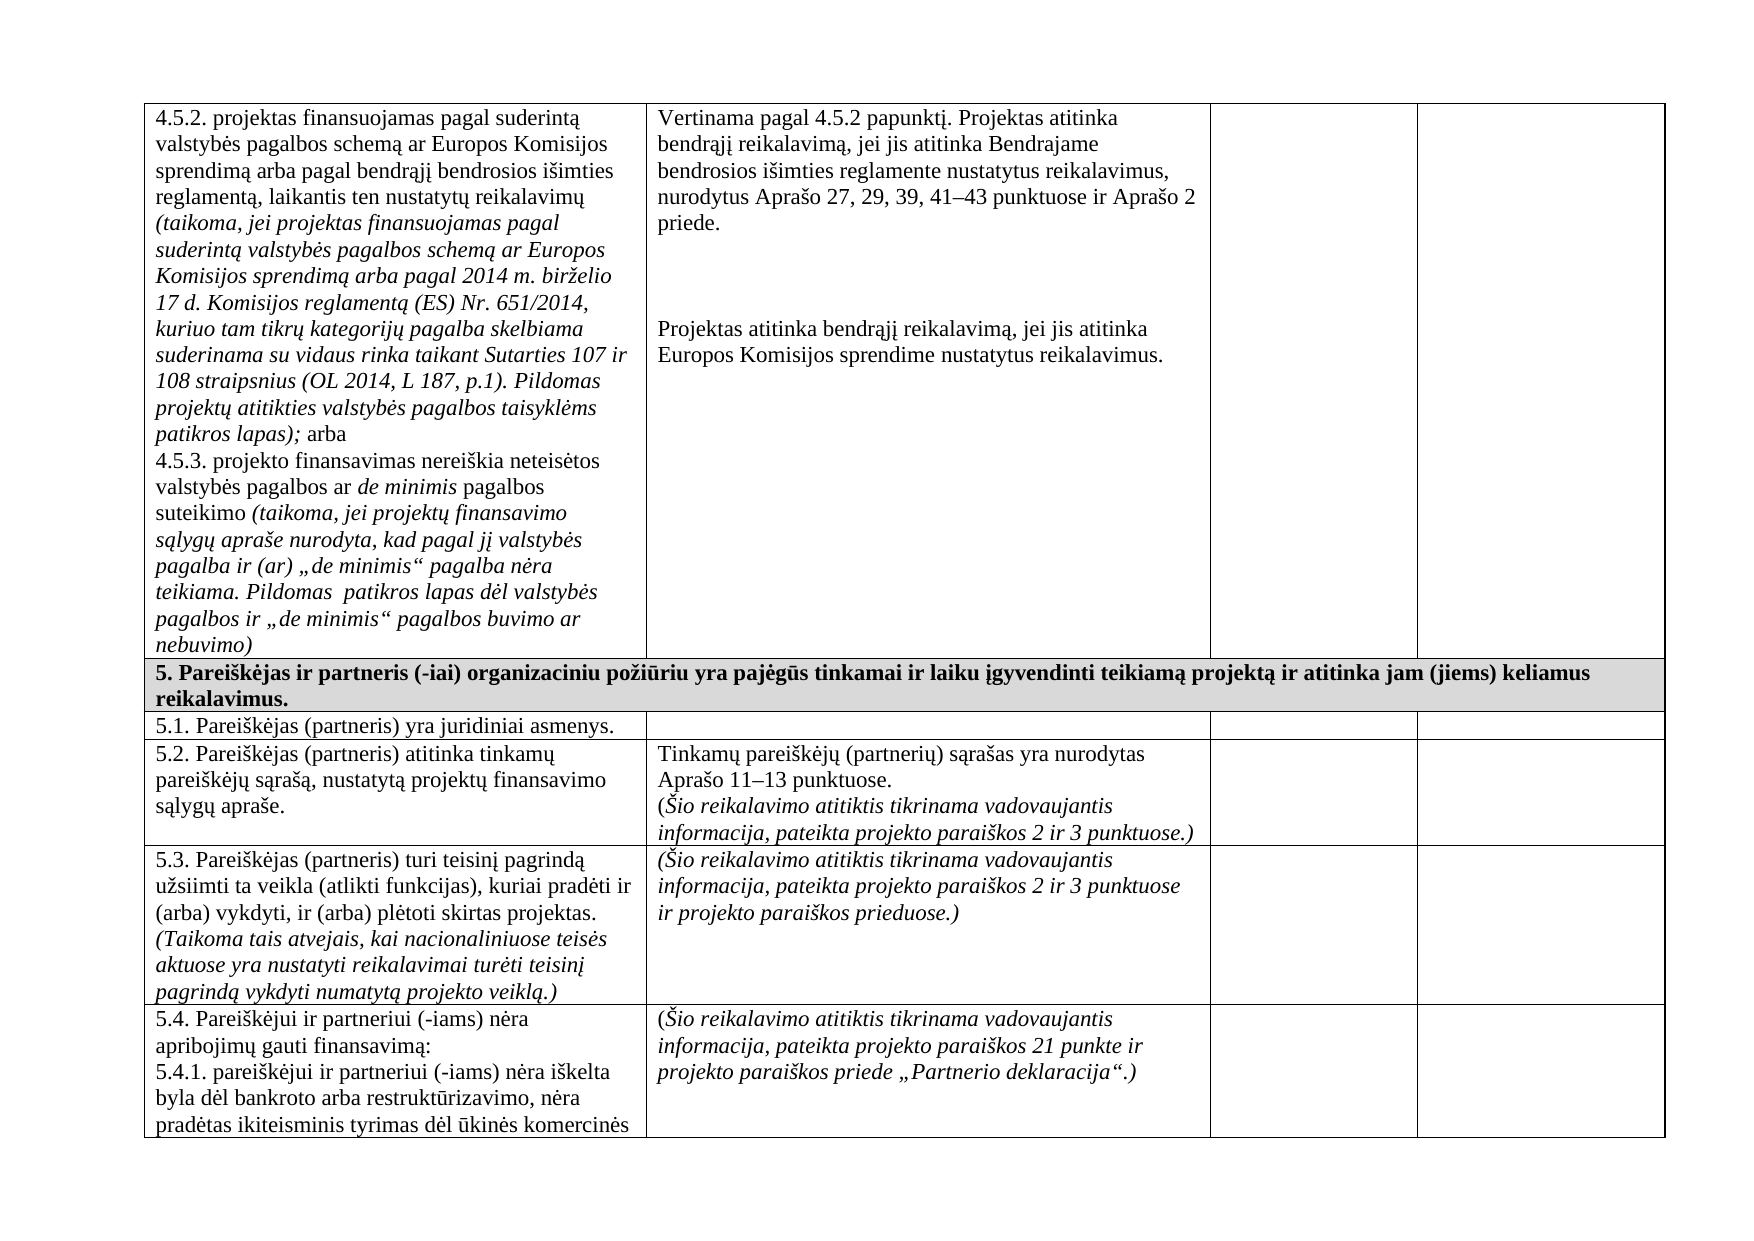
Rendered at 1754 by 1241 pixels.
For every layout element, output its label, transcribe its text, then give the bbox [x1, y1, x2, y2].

table_cell [647, 712, 1210, 739]
table_cell [1211, 1005, 1417, 1137]
table_cell Tinkamų pareiškėjų (partnerių) sąrašas yra nurodytas Aprašo 11–13 punktuose. (Šio reikalavimo atitiktis tikrinama vadovaujantis informacija, pateikta projekto paraiškos 2 ir 3 punktuose.) [647, 740, 1210, 845]
table_cell 5.3. Pareiškėjas (partneris) turi teisinį pagrindą užsiimti ta veikla (atlikti funkcijas), kuriai pradėti ir (arba) vykdyti, ir (arba) plėtoti skirtas projektas. (Taikoma tais atvejais, kai nacionaliniuose teisės aktuose yra nustatyti reikalavimai turėti teisinį pagrindą vykdyti numatytą projekto veiklą.) [145, 846, 646, 1004]
table_cell [1418, 740, 1664, 845]
table_cell (Šio reikalavimo atitiktis tikrinama vadovaujantis informacija, pateikta projekto paraiškos 2 ir 3 punktuose ir projekto paraiškos prieduose.) [647, 846, 1210, 1004]
table_cell 5.4. Pareiškėjui ir partneriui (-iams) nėra apribojimų gauti finansavimą: 5.4.1. pareiškėjui ir partneriui (-iams) nėra iškelta byla dėl bankroto arba restruktūrizavimo, nėra pradėtas ikiteisminis tyrimas dėl ūkinės komercinės [145, 1005, 646, 1137]
table_cell [1418, 1005, 1664, 1137]
table_cell 5. Pareiškėjas ir partneris (-iai) organizaciniu požiūriu yra pajėgūs tinkamai ir laiku įgyvendinti teikiamą projektą ir atitinka jam (jiems) keliamus reikalavimus. [145, 659, 1664, 711]
table_cell [1418, 104, 1664, 657]
table_cell [1211, 740, 1417, 845]
table_cell (Šio reikalavimo atitiktis tikrinama vadovaujantis informacija, pateikta projekto paraiškos 21 punkte ir projekto paraiškos priede „Partnerio deklaracija“.) [647, 1005, 1210, 1137]
table_cell 5.2. Pareiškėjas (partneris) atitinka tinkamų pareiškėjų sąrašą, nustatytą projektų finansavimo sąlygų apraše. [145, 740, 646, 845]
table_cell [1211, 846, 1417, 1004]
table_cell [1418, 846, 1664, 1004]
table_cell 5.1. Pareiškėjas (partneris) yra juridiniai asmenys. [145, 712, 646, 739]
table_cell [1418, 712, 1664, 739]
table_cell [1211, 104, 1417, 657]
table_cell [1211, 712, 1417, 739]
table_cell 4.5.2. projektas finansuojamas pagal suderintą valstybės pagalbos schemą ar Europos Komisijos sprendimą arba pagal bendrąjį bendrosios išimties reglamentą, laikantis ten nustatytų reikalavimų (taikoma, jei projektas finansuojamas pagal suderintą valstybės pagalbos schemą ar Europos Komisijos sprendimą arba pagal 2014 m. birželio 17 d. Komisijos reglamentą (ES) Nr. 651/2014, kuriuo tam tikrų kategorijų pagalba skelbiama suderinama su vidaus rinka taikant Sutarties 107 ir 108 straipsnius (OL 2014, L 187, p.1). Pildomas projektų atitikties valstybės pagalbos taisyklėms patikros lapas); arba 4.5.3. projekto finansavimas nereiškia neteisėtos valstybės pagalbos ar de minimis pagalbos suteikimo (taikoma, jei projektų finansavimo sąlygų apraše nurodyta, kad pagal jį valstybės pagalba ir (ar) „de minimis“ pagalba nėra teikiama. Pildomas patikros lapas dėl valstybės pagalbos ir „de minimis“ pagalbos buvimo ar nebuvimo) [145, 104, 646, 657]
table_cell Vertinama pagal 4.5.2 papunktį. Projektas atitinka bendrąjį reikalavimą, jei jis atitinka Bendrajame bendrosios išimties reglamente nustatytus reikalavimus, nurodytus Aprašo 27, 29, 39, 41–43 punktuose ir Aprašo 2 priede. Projektas atitinka bendrąjį reikalavimą, jei jis atitinka Europos Komisijos sprendime nustatytus reikalavimus. [647, 104, 1210, 657]
